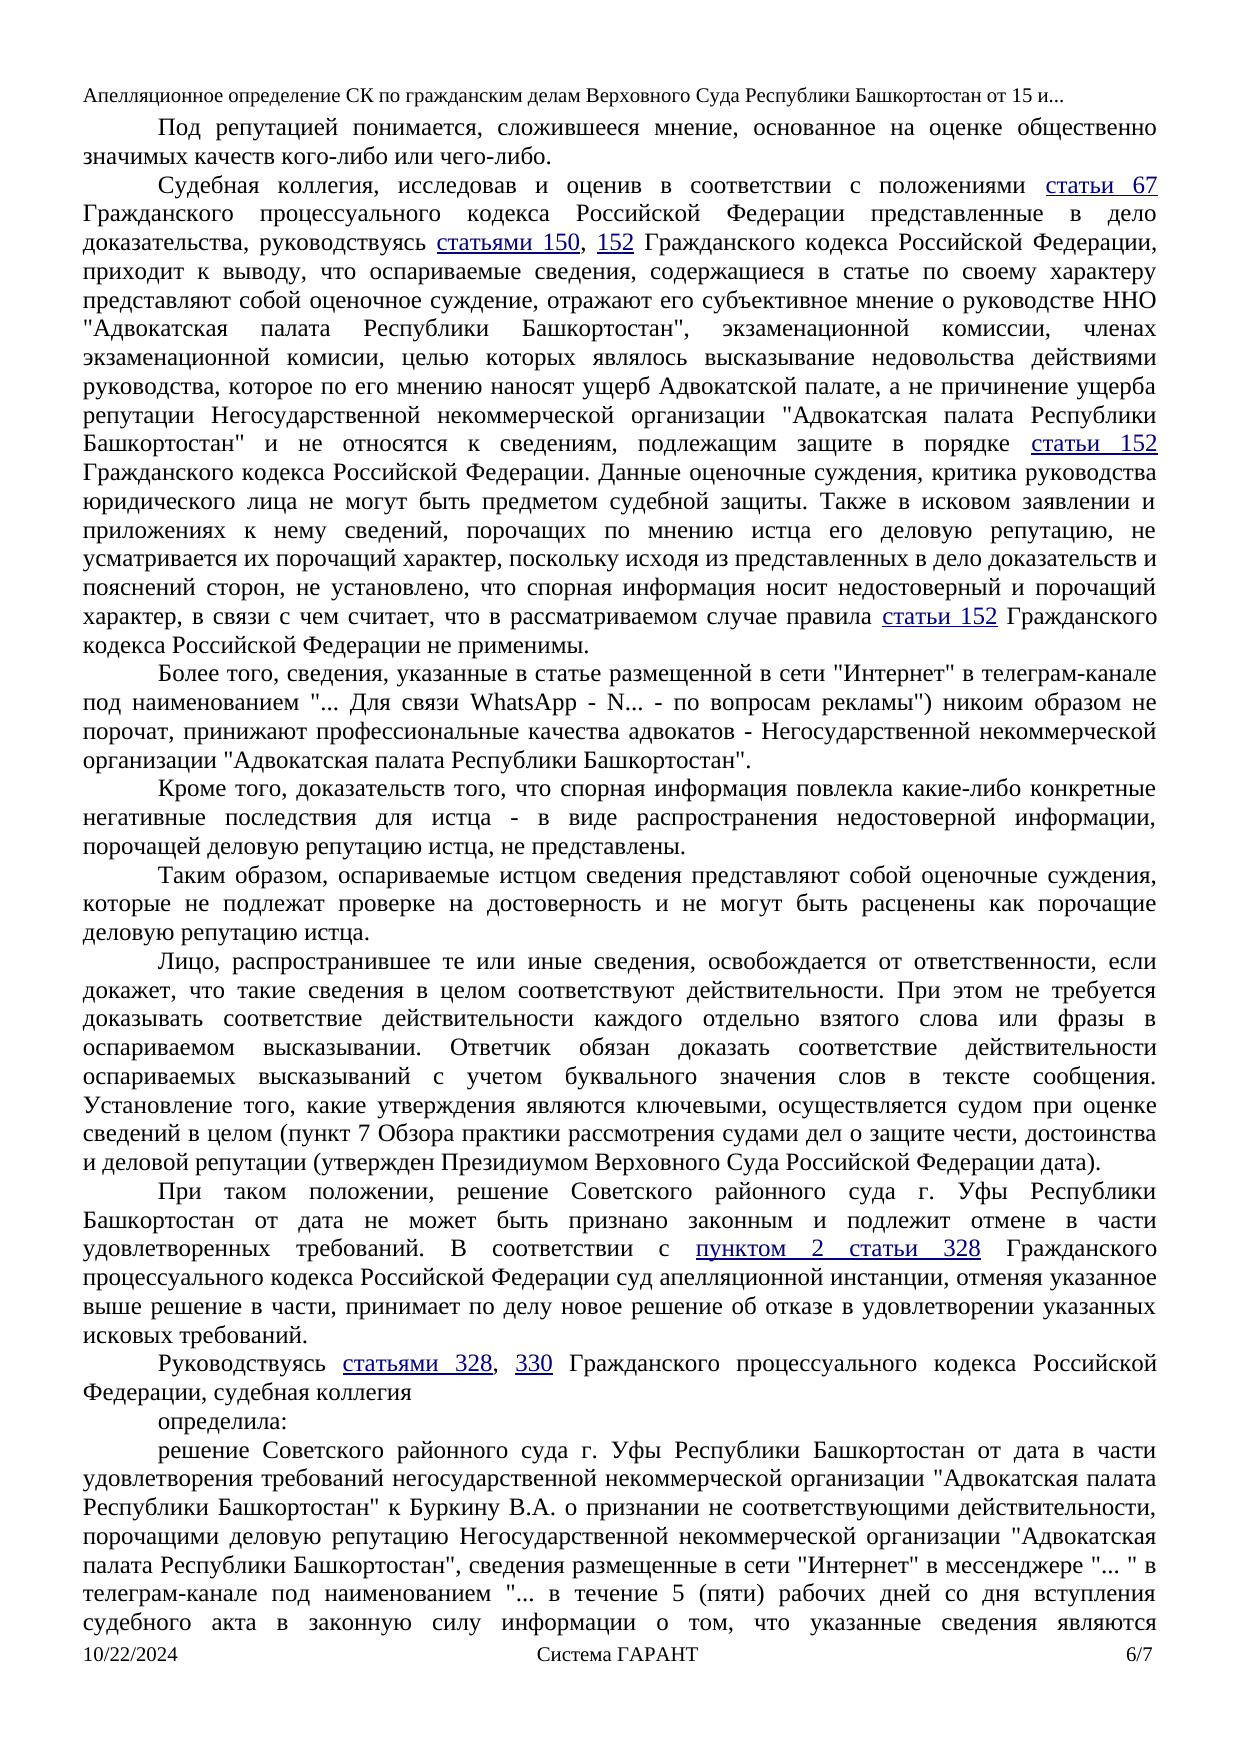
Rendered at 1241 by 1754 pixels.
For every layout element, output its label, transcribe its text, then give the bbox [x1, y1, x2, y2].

text Лицо, распространившее те или иные сведения, освобождается от ответственности, если докажет, что такие сведения в целом соответствуют действительности. При этом не требуется доказывать соответствие действительности каждого отдельно взятого слова или фразы в оспариваемом высказывании. Ответчик обязан доказать соответствие действительности оспариваемых высказываний с учетом буквального значения слов в тексте сообщения. Установление того, какие утверждения являются ключевыми, осуществляется судом при оценке сведений в целом (пункт 7 Обзора практики рассмотрения судами дел о защите чести, достоинства и деловой репутации (утвержден Президиумом Верховного Суда Российской Федерации дата). [83, 946, 1157, 1176]
text Судебная коллегия, исследовав и оценив в соответствии с положениями статьи 67 Гражданского процессуального кодекса Российской Федерации представленные в дело доказательства, руководствуясь статьями 150, 152 Гражданского кодекса Российской Федерации, приходит к выводу, что оспариваемые сведения, содержащиеся в статье по своему характеру представляют собой оценочное суждение, отражают его субъективное мнение о руководстве ННО "Адвокатская палата Республики Башкортостан", экзаменационной комиссии, членах экзаменационной комисии, целью которых являлось высказывание недовольства действиями руководства, которое по его мнению наносят ущерб Адвокатской палате, а не причинение ущерба репутации Негосударственной некоммерческой организации "Адвокатская палата Республики Башкортостан" и не относятся к сведениям, подлежащим защите в порядке статьи 152 Гражданского кодекса Российской Федерации. Данные оценочные суждения, критика руководства юридического лица не могут быть предметом судебной защиты. Также в исковом заявлении и приложениях к нему сведений, порочащих по мнению истца его деловую репутацию, не усматривается их порочащий характер, поскольку исходя из представленных в дело доказательств и пояснений сторон, не установлено, что спорная информация носит недостоверный и порочащий характер, в связи с чем считает, что в рассматриваемом случае правила статьи 152 Гражданского кодекса Российской Федерации не применимы. [83, 170, 1157, 658]
text Таким образом, оспариваемые истцом сведения представляют собой оценочные суждения, которые не подлежат проверке на достоверность и не могут быть расценены как порочащие деловую репутацию истца. [83, 860, 1157, 946]
text Под репутацией понимается, сложившееся мнение, основанное на оценке общественно значимых качеств кого-либо или чего-либо. [83, 112, 1157, 170]
text При таком положении, решение Советского районного суда г. Уфы Республики Башкортостан от дата не может быть признано законным и подлежит отмене в части удовлетворенных требований. В соответствии с пунктом 2 статьи 328 Гражданского процессуального кодекса Российской Федерации суд апелляционной инстанции, отменяя указанное выше решение в части, принимает по делу новое решение об отказе в удовлетворении указанных исковых требований. [83, 1176, 1157, 1348]
text определила: [83, 1406, 1157, 1435]
text Руководствуясь статьями 328, 330 Гражданского процессуального кодекса Российской Федерации, судебная коллегия [83, 1348, 1157, 1406]
text Кроме того, доказательств того, что спорная информация повлекла какие-либо конкретные негативные последствия для истца - в виде распространения недостоверной информации, порочащей деловую репутацию истца, не представлены. [83, 773, 1157, 860]
text решение Советского районного суда г. Уфы Республики Башкортостан от дата в части удовлетворения требований негосударственной некоммерческой организации "Адвокатская палата Республики Башкортостан" к Буркину В.А. о признании не соответствующими действительности, порочащими деловую репутацию Негосударственной некоммерческой организации "Адвокатская палата Республики Башкортостан", сведения размещенные в сети "Интернет" в мессенджере "... " в телеграм-канале под наименованием "... в течение 5 (пяти) рабочих дней со дня вступления судебного акта в законную силу информации о том, что указанные сведения являются [83, 1435, 1157, 1636]
text Более того, сведения, указанные в статье размещенной в сети "Интернет" в телеграм-канале под наименованием "... Для связи WhatsApp - N... - по вопросам рекламы") никоим образом не порочат, принижают профессиональные качества адвокатов - Негосударственной некоммерческой организации "Адвокатская палата Республики Башкортостан". [83, 658, 1157, 773]
